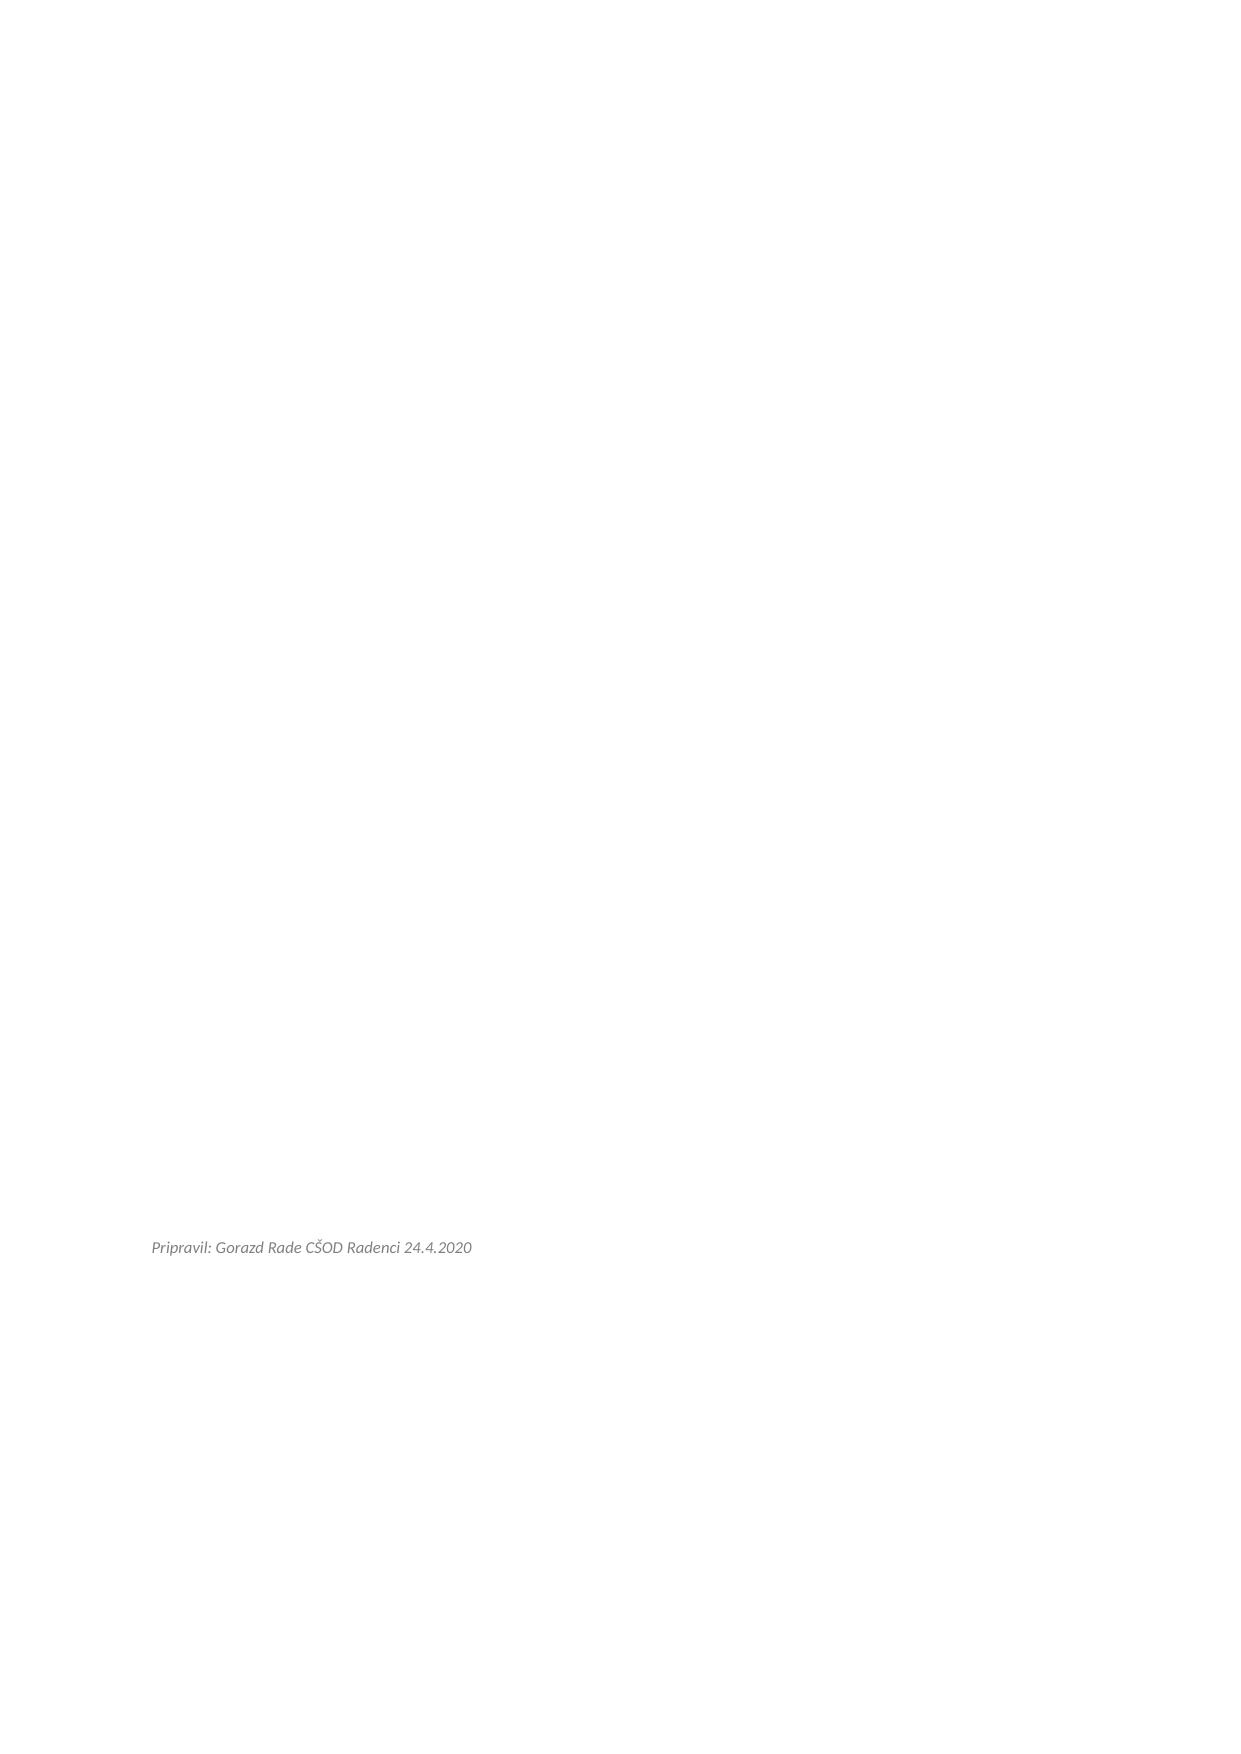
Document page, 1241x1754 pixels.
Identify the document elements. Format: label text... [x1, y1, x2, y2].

text Pripravil: Gorazd Rade CŠOD Radenci 24.4.2020 [148, 1237, 1092, 1257]
